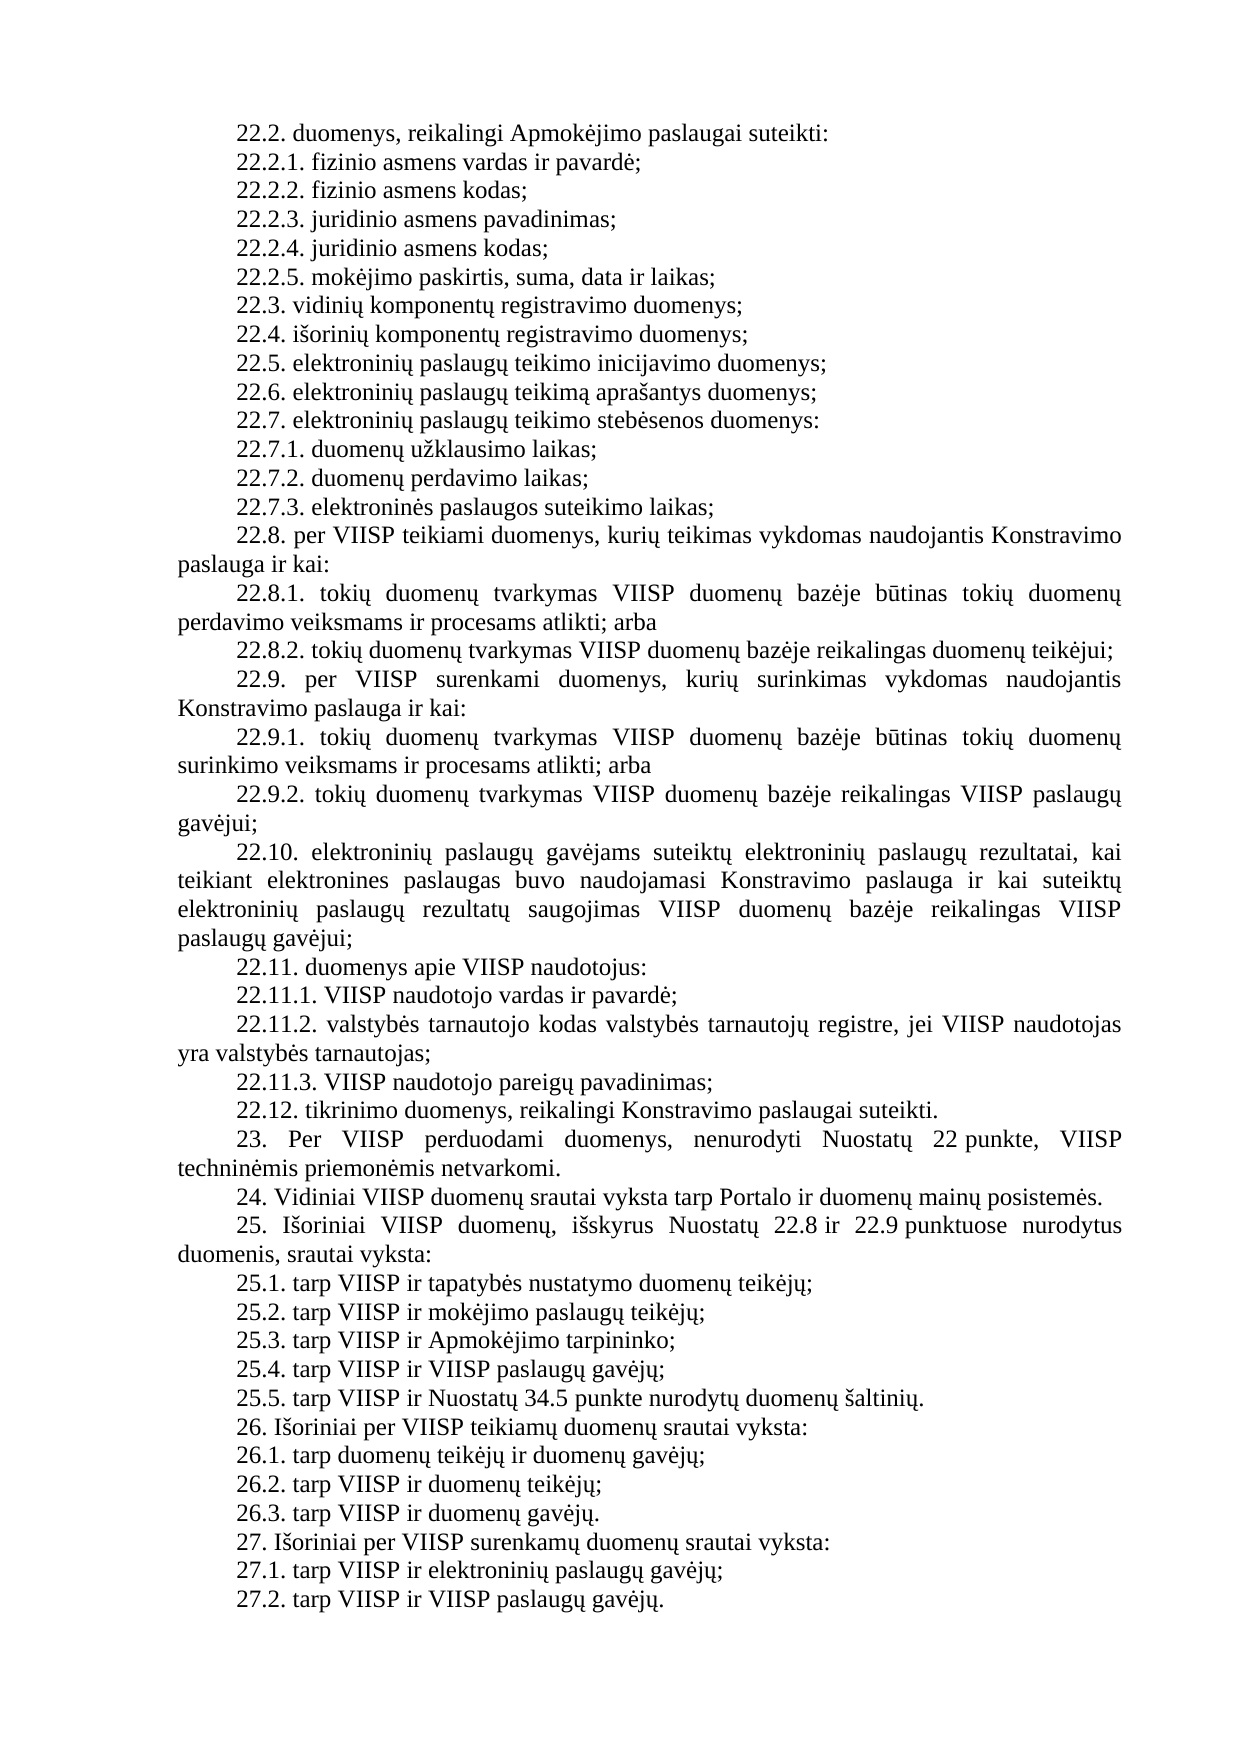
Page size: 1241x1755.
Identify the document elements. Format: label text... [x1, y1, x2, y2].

text 22.4. išorinių komponentų registravimo duomenys; [177, 319, 1122, 348]
text 24. Vidiniai VIISP duomenų srautai vyksta tarp Portalo ir duomenų mainų posistemės. [177, 1182, 1122, 1211]
text 23. Per VIISP perduodami duomenys, nenurodyti Nuostatų 22 punkte, VIISP techninėmis priemonėmis netvarkomi. [177, 1124, 1122, 1182]
text 22.3. vidinių komponentų registravimo duomenys; [177, 291, 1122, 319]
text 22.2.4. juridinio asmens kodas; [177, 233, 1122, 262]
text 22.8.1. tokių duomenų tvarkymas VIISP duomenų bazėje būtinas tokių duomenų perdavimo veiksmams ir procesams atlikti; arba [177, 578, 1122, 636]
text 22.9.1. tokių duomenų tvarkymas VIISP duomenų bazėje būtinas tokių duomenų surinkimo veiksmams ir procesams atlikti; arba [177, 722, 1122, 779]
text 22.9.2. tokių duomenų tvarkymas VIISP duomenų bazėje reikalingas VIISP paslaugų gavėjui; [177, 779, 1122, 837]
text 26. Išoriniai per VIISP teikiamų duomenų srautai vyksta: [177, 1412, 1122, 1441]
text 26.3. tarp VIISP ir duomenų gavėjų. [177, 1498, 1122, 1527]
text 22.2.5. mokėjimo paskirtis, suma, data ir laikas; [177, 262, 1122, 291]
text 22.2.2. fizinio asmens kodas; [177, 176, 1122, 204]
text 25.5. tarp VIISP ir Nuostatų 34.5 punkte nurodytų duomenų šaltinių. [177, 1383, 1122, 1412]
text 25.2. tarp VIISP ir mokėjimo paslaugų teikėjų; [177, 1297, 1122, 1326]
text 25. Išoriniai VIISP duomenų, išskyrus Nuostatų 22.8 ir 22.9 punktuose nurodytus duomenis, srautai vyksta: [177, 1211, 1122, 1268]
text 22.7.3. elektroninės paslaugos suteikimo laikas; [177, 492, 1122, 521]
text 22.7. elektroninių paslaugų teikimo stebėsenos duomenys: [177, 406, 1122, 434]
text 22.11.1. VIISP naudotojo vardas ir pavardė; [177, 981, 1122, 1009]
text 22.12. tikrinimo duomenys, reikalingi Konstravimo paslaugai suteikti. [177, 1096, 1122, 1124]
text 22.9. per VIISP surenkami duomenys, kurių surinkimas vykdomas naudojantis Konstravimo paslauga ir kai: [177, 664, 1122, 722]
text 22.8. per VIISP teikiami duomenys, kurių teikimas vykdomas naudojantis Konstravimo paslauga ir kai: [177, 521, 1122, 578]
text 27.2. tarp VIISP ir VIISP paslaugų gavėjų. [177, 1584, 1122, 1613]
text 22.6. elektroninių paslaugų teikimą aprašantys duomenys; [177, 377, 1122, 406]
text 22.11.2. valstybės tarnautojo kodas valstybės tarnautojų registre, jei VIISP naudotojas yra valstybės tarnautojas; [177, 1009, 1122, 1067]
text 25.4. tarp VIISP ir VIISP paslaugų gavėjų; [177, 1354, 1122, 1383]
text 22.5. elektroninių paslaugų teikimo inicijavimo duomenys; [177, 348, 1122, 377]
text 27. Išoriniai per VIISP surenkamų duomenų srautai vyksta: [177, 1527, 1122, 1556]
text 22.2. duomenys, reikalingi Apmokėjimo paslaugai suteikti: [177, 118, 1122, 147]
text 22.7.1. duomenų užklausimo laikas; [177, 434, 1122, 463]
text 25.1. tarp VIISP ir tapatybės nustatymo duomenų teikėjų; [177, 1268, 1122, 1297]
text 22.11. duomenys apie VIISP naudotojus: [177, 952, 1122, 981]
text 22.2.3. juridinio asmens pavadinimas; [177, 204, 1122, 233]
text 22.2.1. fizinio asmens vardas ir pavardė; [177, 147, 1122, 176]
text 22.8.2. tokių duomenų tvarkymas VIISP duomenų bazėje reikalingas duomenų teikėjui; [177, 636, 1122, 664]
text 26.1. tarp duomenų teikėjų ir duomenų gavėjų; [177, 1441, 1122, 1469]
text 26.2. tarp VIISP ir duomenų teikėjų; [177, 1469, 1122, 1498]
text 22.10. elektroninių paslaugų gavėjams suteiktų elektroninių paslaugų rezultatai, kai teikiant elektronines paslaugas buvo naudojamasi Konstravimo paslauga ir kai suteiktų elektroninių paslaugų rezultatų saugojimas VIISP duomenų bazėje reikalingas VIISP paslaugų gavėjui; [177, 837, 1122, 952]
text 22.7.2. duomenų perdavimo laikas; [177, 463, 1122, 492]
text 27.1. tarp VIISP ir elektroninių paslaugų gavėjų; [177, 1556, 1122, 1584]
text 22.11.3. VIISP naudotojo pareigų pavadinimas; [177, 1067, 1122, 1096]
text 25.3. tarp VIISP ir Apmokėjimo tarpininko; [177, 1326, 1122, 1354]
